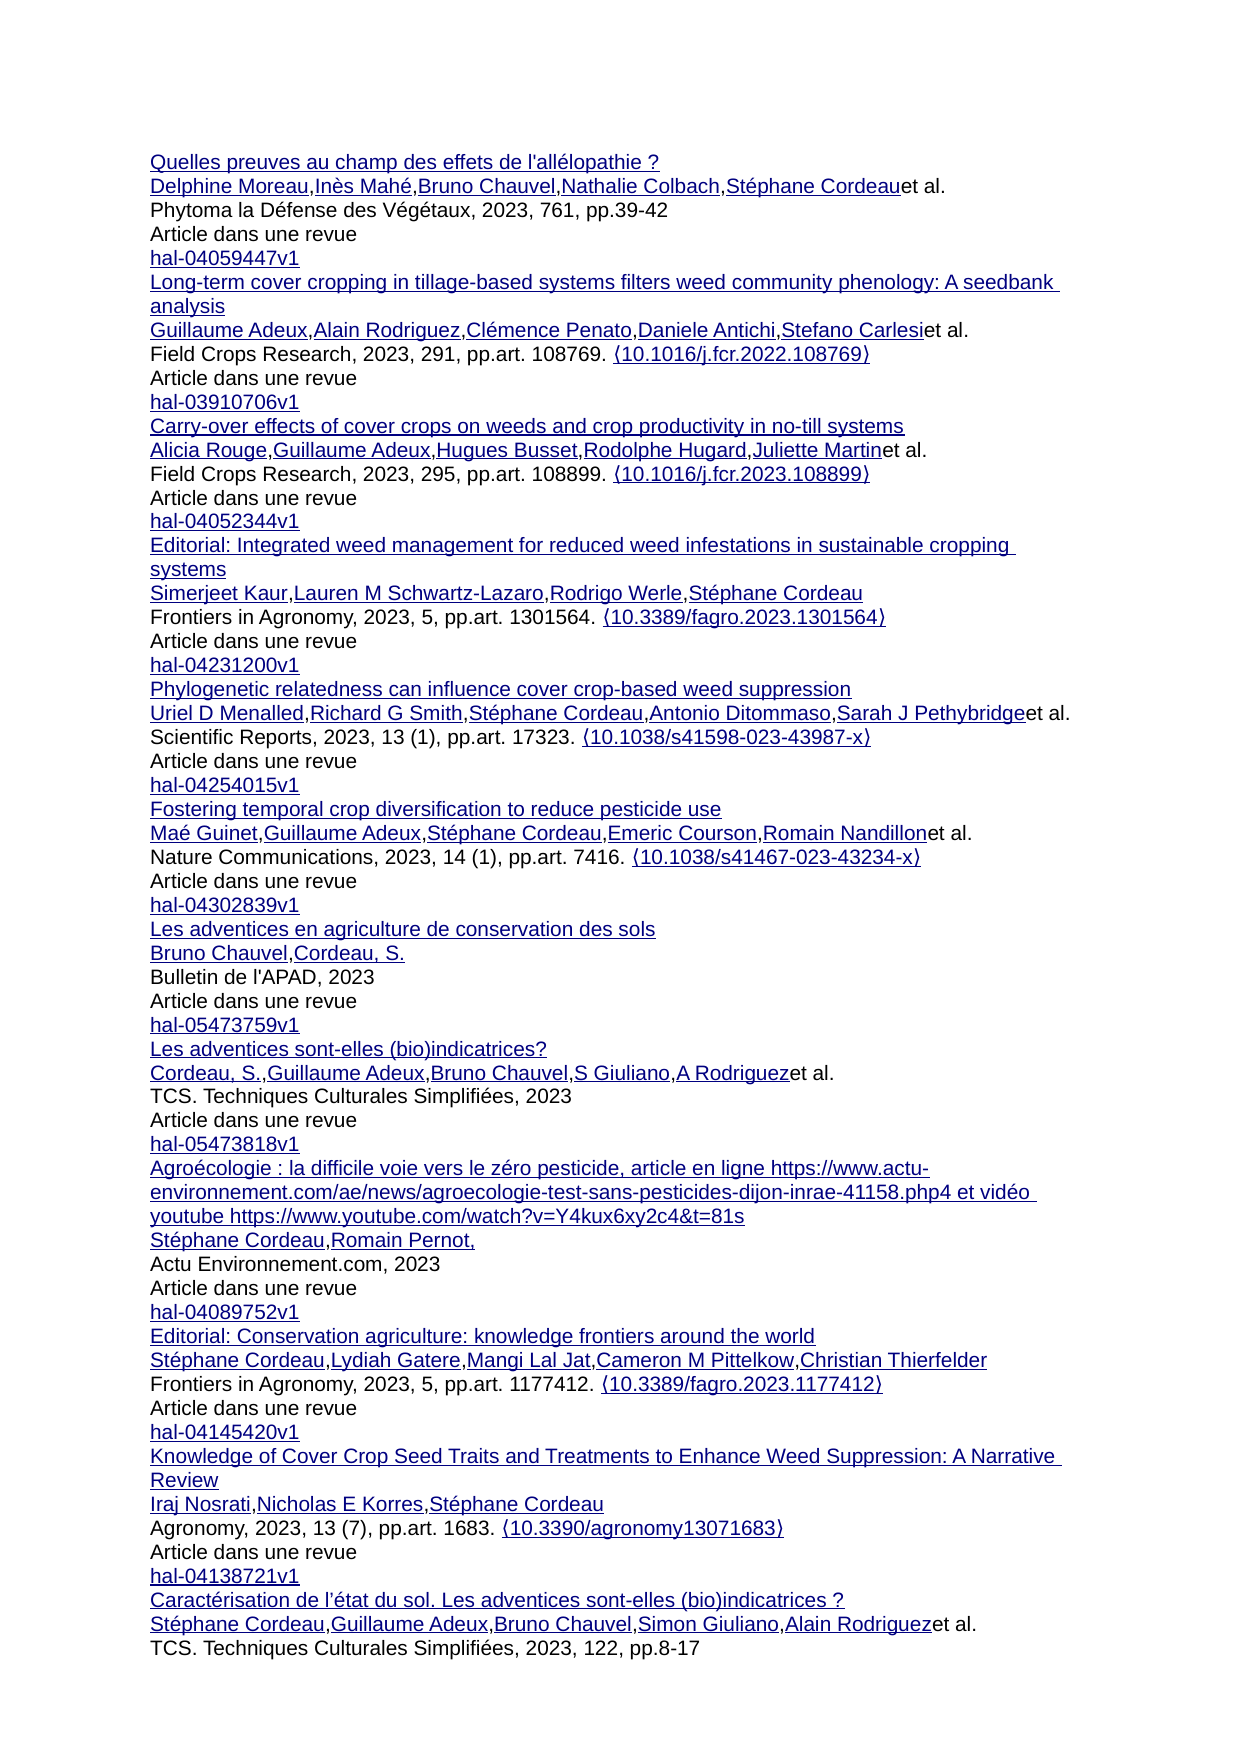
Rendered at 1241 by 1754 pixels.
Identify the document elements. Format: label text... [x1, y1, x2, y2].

table_cell Les adventices sont-elles (bio)indicatrices? Cordeau, S.,Guillaume Adeux,Bruno Chauvel,S Giuliano,A Rodriguezet al. TCS. Techniques Culturales Simplifiées, 2023 Article dans une revue hal-05473818v1 [150, 1036, 1090, 1156]
table_cell Editorial: Integrated weed management for reduced weed infestations in sustainable cropping systems Simerjeet Kaur,Lauren M Schwartz-Lazaro,Rodrigo Werle,Stéphane Cordeau Frontiers in Agronomy, 2023, 5, pp.art. 1301564. ⟨10.3389/fagro.2023.1301564⟩ Article dans une revue hal-04231200v1 [150, 533, 1090, 677]
table_cell Editorial: Conservation agriculture: knowledge frontiers around the world Stéphane Cordeau,Lydiah Gatere,Mangi Lal Jat,Cameron M Pittelkow,Christian Thierfelder Frontiers in Agronomy, 2023, 5, pp.art. 1177412. ⟨10.3389/fagro.2023.1177412⟩ Article dans une revue hal-04145420v1 [150, 1324, 1090, 1444]
table_cell Quelles preuves au champ des effets de l'allélopathie ? Delphine Moreau,Inès Mahé,Bruno Chauvel,Nathalie Colbach,Stéphane Cordeauet al. Phytoma la Défense des Végétaux, 2023, 761, pp.39-42 Article dans une revue hal-04059447v1 [150, 150, 1090, 270]
table_cell Agroécologie : la difficile voie vers le zéro pesticide, article en ligne https://www.actu-environnement.com/ae/news/agroecologie-test-sans-pesticides-dijon-inrae-41158.php4 et vidéo youtube https://www.youtube.com/watch?v=Y4kux6xy2c4&t=81s Stéphane Cordeau,Romain Pernot, Actu Environnement.com, 2023 Article dans une revue hal-04089752v1 [150, 1156, 1090, 1324]
table_cell Long-term cover cropping in tillage-based systems filters weed community phenology: A seedbank analysis Guillaume Adeux,Alain Rodriguez,Clémence Penato,Daniele Antichi,Stefano Carlesiet al. Field Crops Research, 2023, 291, pp.art. 108769. ⟨10.1016/j.fcr.2022.108769⟩ Article dans une revue hal-03910706v1 [150, 270, 1090, 413]
table_cell Knowledge of Cover Crop Seed Traits and Treatments to Enhance Weed Suppression: A Narrative Review Iraj Nosrati,Nicholas E Korres,Stéphane Cordeau Agronomy, 2023, 13 (7), pp.art. 1683. ⟨10.3390/agronomy13071683⟩ Article dans une revue hal-04138721v1 [150, 1444, 1090, 1587]
table_cell Fostering temporal crop diversification to reduce pesticide use Maé Guinet,Guillaume Adeux,Stéphane Cordeau,Emeric Courson,Romain Nandillonet al. Nature Communications, 2023, 14 (1), pp.art. 7416. ⟨10.1038/s41467-023-43234-x⟩ Article dans une revue hal-04302839v1 [150, 797, 1090, 917]
table_cell Les adventices en agriculture de conservation des sols Bruno Chauvel,Cordeau, S. Bulletin de l'APAD, 2023 Article dans une revue hal-05473759v1 [150, 917, 1090, 1036]
table_cell Carry-over effects of cover crops on weeds and crop productivity in no-till systems Alicia Rouge,Guillaume Adeux,Hugues Busset,Rodolphe Hugard,Juliette Martinet al. Field Crops Research, 2023, 295, pp.art. 108899. ⟨10.1016/j.fcr.2023.108899⟩ Article dans une revue hal-04052344v1 [150, 414, 1090, 533]
table_cell Caractérisation de l’état du sol. Les adventices sont-elles (bio)indicatrices ? Stéphane Cordeau,Guillaume Adeux,Bruno Chauvel,Simon Giuliano,Alain Rodriguezet al. TCS. Techniques Culturales Simplifiées, 2023, 122, pp.8-17 [150, 1588, 1090, 1659]
table_cell Phylogenetic relatedness can influence cover crop-based weed suppression Uriel D Menalled,Richard G Smith,Stéphane Cordeau,Antonio Ditommaso,Sarah J Pethybridgeet al. Scientific Reports, 2023, 13 (1), pp.art. 17323. ⟨10.1038/s41598-023-43987-x⟩ Article dans une revue hal-04254015v1 [150, 677, 1090, 797]
